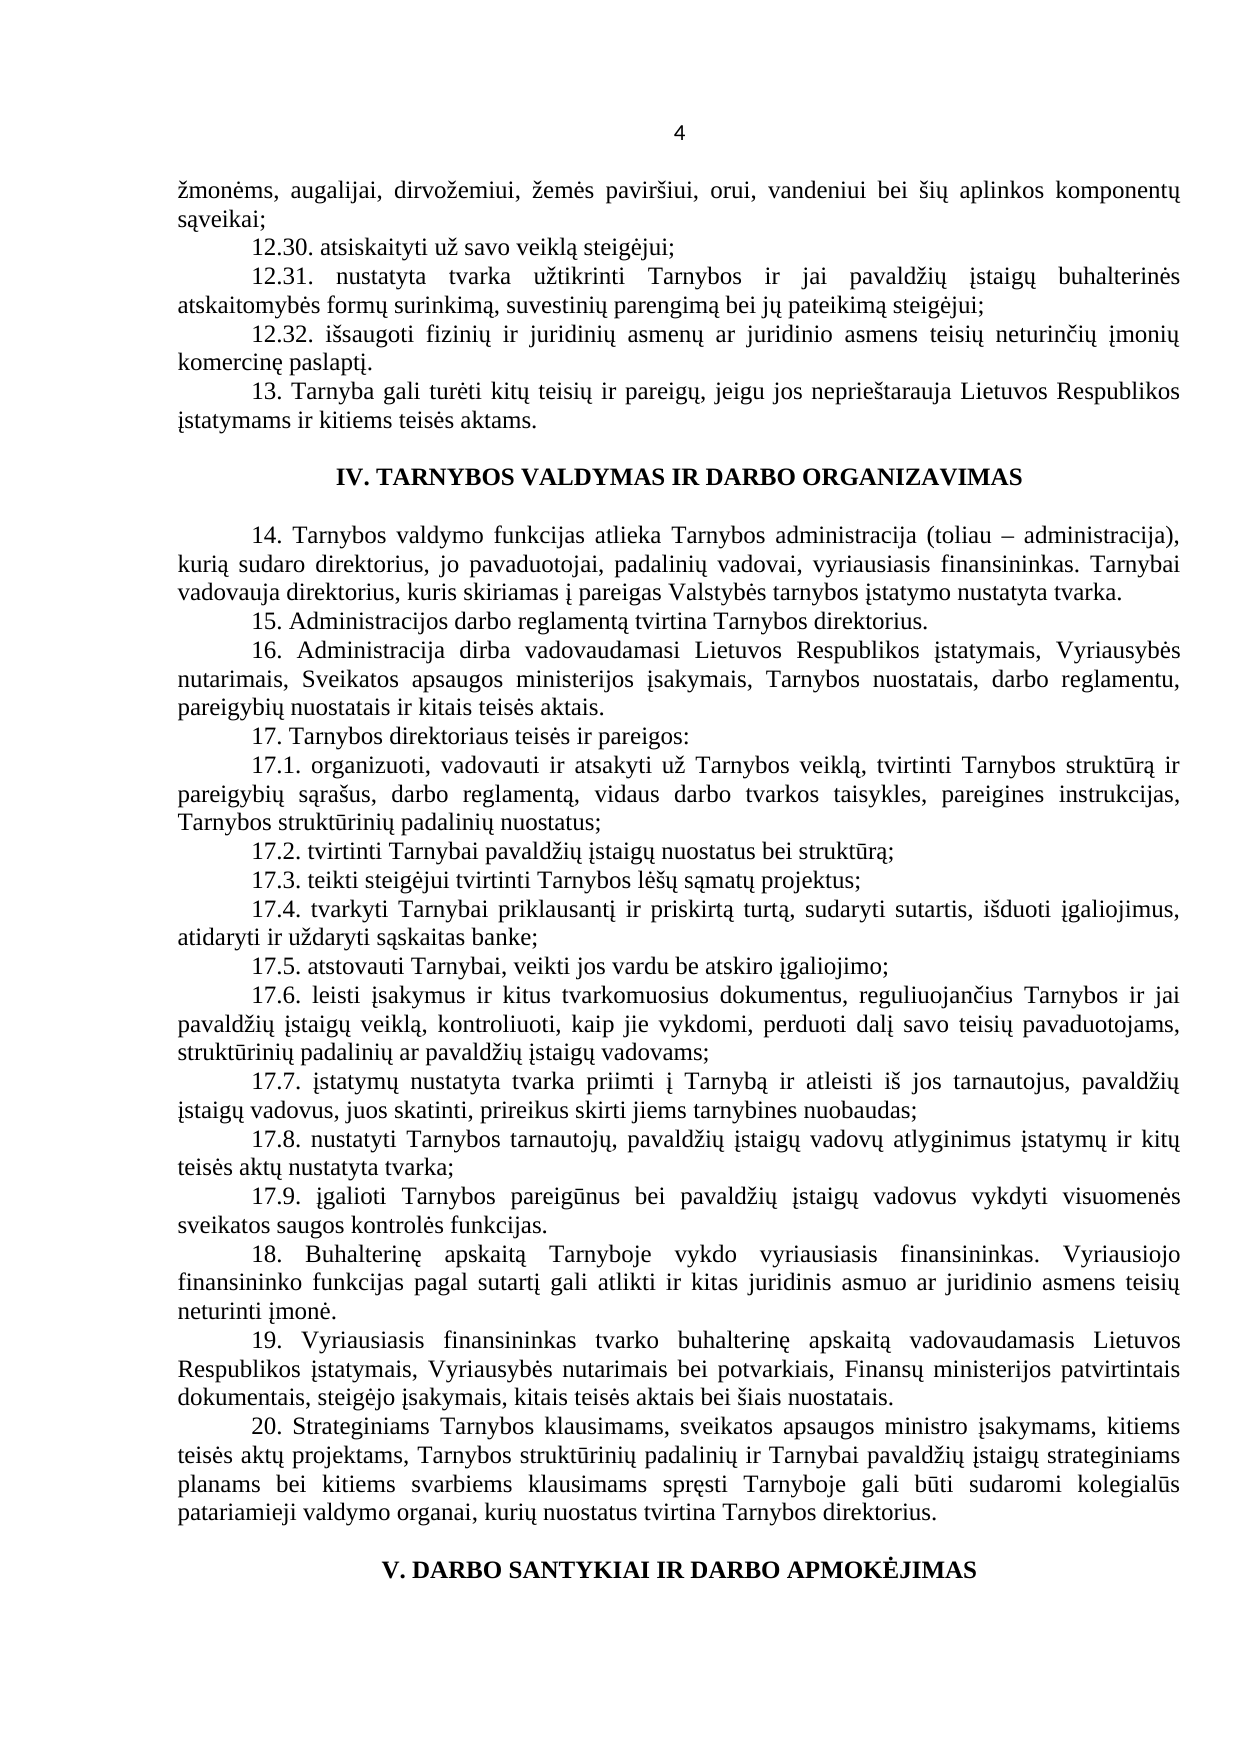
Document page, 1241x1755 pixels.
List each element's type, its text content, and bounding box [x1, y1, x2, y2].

text 17.4. tvarkyti Tarnybai priklausantį ir priskirtą turtą, sudaryti sutartis, išduoti įgaliojimus, atidaryti ir uždaryti sąskaitas banke; [177, 894, 1181, 951]
text 16. Administracija dirba vadovaudamasi Lietuvos Respublikos įstatymais, Vyriausybės nutarimais, Sveikatos apsaugos ministerijos įsakymais, Tarnybos nuostatais, darbo reglamentu, pareigybių nuostatais ir kitais teisės aktais. [177, 635, 1181, 721]
text 17. Tarnybos direktoriaus teisės ir pareigos: [177, 721, 1181, 750]
text 17.6. leisti įsakymus ir kitus tvarkomuosius dokumentus, reguliuojančius Tarnybos ir jai pavaldžių įstaigų veiklą, kontroliuoti, kaip jie vykdomi, perduoti dalį savo teisių pavaduotojams, struktūrinių padalinių ar pavaldžių įstaigų vadovams; [177, 980, 1181, 1066]
text 17.7. įstatymų nustatyta tvarka priimti į Tarnybą ir atleisti iš jos tarnautojus, pavaldžių įstaigų vadovus, juos skatinti, prireikus skirti jiems tarnybines nuobaudas; [177, 1066, 1181, 1124]
text 18. Buhalterinę apskaitą Tarnyboje vykdo vyriausiasis finansininkas. Vyriausiojo finansininko funkcijas pagal sutartį gali atlikti ir kitas juridinis asmuo ar juridinio asmens teisių neturinti įmonė. [177, 1239, 1181, 1325]
text 12.31. nustatyta tvarka užtikrinti Tarnybos ir jai pavaldžių įstaigų buhalterinės atskaitomybės formų surinkimą, suvestinių parengimą bei jų pateikimą steigėjui; [177, 261, 1181, 319]
text 12.32. išsaugoti fizinių ir juridinių asmenų ar juridinio asmens teisių neturinčių įmonių komercinę paslaptį. [177, 319, 1181, 376]
text 20. Strateginiams Tarnybos klausimams, sveikatos apsaugos ministro įsakymams, kitiems teisės aktų projektams, Tarnybos struktūrinių padalinių ir Tarnybai pavaldžių įstaigų strateginiams planams bei kitiems svarbiems klausimams spręsti Tarnyboje gali būti sudaromi kolegialūs patariamieji valdymo organai, kurių nuostatus tvirtina Tarnybos direktorius. [177, 1411, 1181, 1526]
text 12.30. atsiskaityti už savo veiklą steigėjui; [177, 232, 1181, 261]
text V. DARBO SANTYKIAI IR DARBO APMOKĖJIMAS [177, 1555, 1181, 1584]
text 17.8. nustatyti Tarnybos tarnautojų, pavaldžių įstaigų vadovų atlyginimus įstatymų ir kitų teisės aktų nustatyta tvarka; [177, 1124, 1181, 1181]
text 17.3. teikti steigėjui tvirtinti Tarnybos lėšų sąmatų projektus; [177, 865, 1181, 894]
text 19. Vyriausiasis finansininkas tvarko buhalterinę apskaitą vadovaudamasis Lietuvos Respublikos įstatymais, Vyriausybės nutarimais bei potvarkiais, Finansų ministerijos patvirtintais dokumentais, steigėjo įsakymais, kitais teisės aktais bei šiais nuostatais. [177, 1325, 1181, 1411]
text 15. Administracijos darbo reglamentą tvirtina Tarnybos direktorius. [177, 606, 1181, 635]
text 17.2. tvirtinti Tarnybai pavaldžių įstaigų nuostatus bei struktūrą; [177, 836, 1181, 865]
text 17.1. organizuoti, vadovauti ir atsakyti už Tarnybos veiklą, tvirtinti Tarnybos struktūrą ir pareigybių sąrašus, darbo reglamentą, vidaus darbo tvarkos taisykles, pareigines instrukcijas, Tarnybos struktūrinių padalinių nuostatus; [177, 750, 1181, 836]
text 14. Tarnybos valdymo funkcijas atlieka Tarnybos administracija (toliau – administracija), kurią sudaro direktorius, jo pavaduotojai, padalinių vadovai, vyriausiasis finansininkas. Tarnybai vadovauja direktorius, kuris skiriamas į pareigas Valstybės tarnybos įstatymo nustatyta tvarka. [177, 520, 1181, 606]
text 17.5. atstovauti Tarnybai, veikti jos vardu be atskiro įgaliojimo; [177, 951, 1181, 980]
text žmonėms, augalijai, dirvožemiui, žemės paviršiui, orui, vandeniui bei šių aplinkos komponentų sąveikai; [177, 175, 1181, 232]
text 17.9. įgalioti Tarnybos pareigūnus bei pavaldžių įstaigų vadovus vykdyti visuomenės sveikatos saugos kontrolės funkcijas. [177, 1181, 1181, 1239]
text IV. TARNYBOS VALDYMAS IR DARBO ORGANIZAVIMAS [177, 462, 1181, 491]
text 13. Tarnyba gali turėti kitų teisių ir pareigų, jeigu jos neprieštarauja Lietuvos Respublikos įstatymams ir kitiems teisės aktams. [177, 376, 1181, 434]
